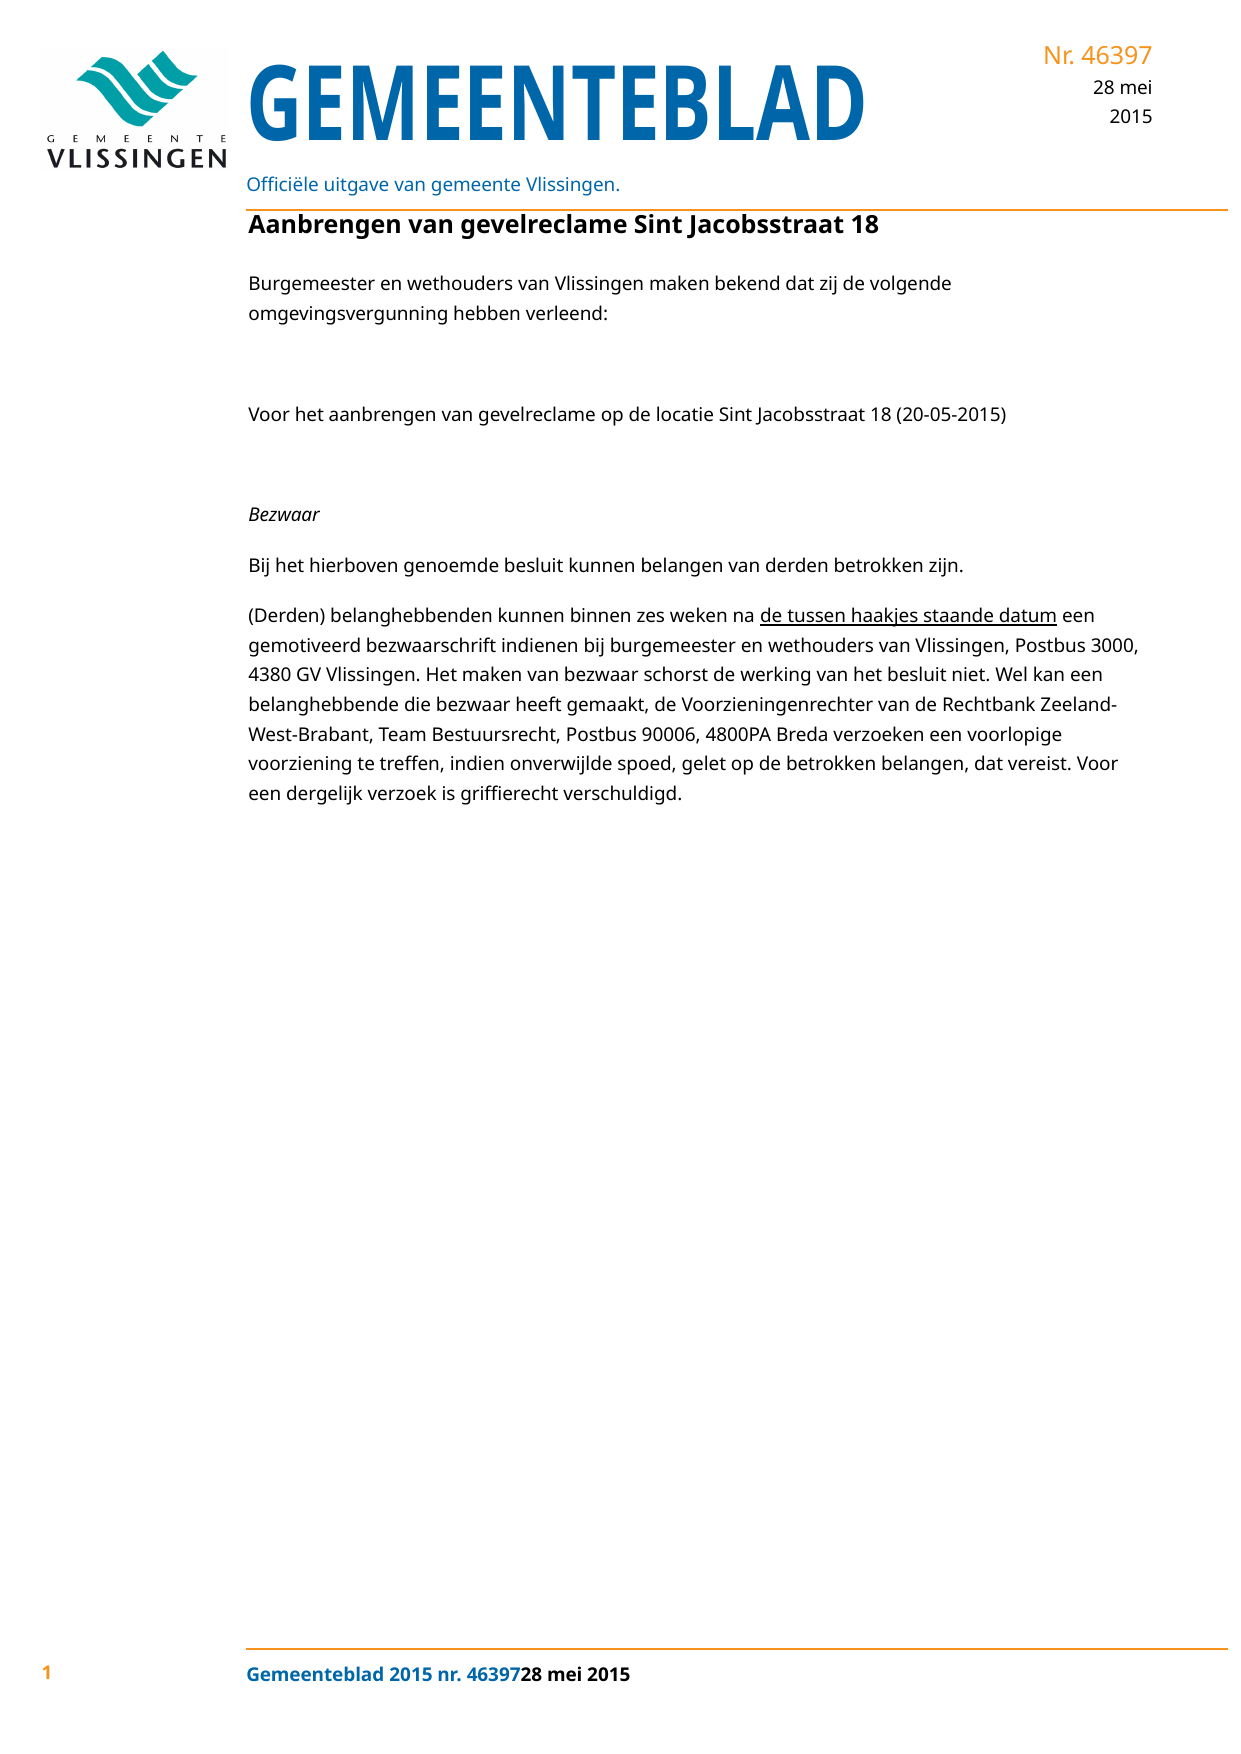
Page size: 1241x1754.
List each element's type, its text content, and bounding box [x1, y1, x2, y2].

text Bij het hierboven genoemde besluit kunnen belangen van derden betrokken zijn. [248, 552, 1152, 578]
text Burgemeester en wethouders van Vlissingen maken bekend dat zij de volgende omgevingsvergunning hebben verleend: [248, 270, 1152, 326]
picture [41, 47, 231, 172]
text Bezwaar [248, 502, 1152, 527]
text Voor het aanbrengen van gevelreclame op de locatie Sint Jacobsstraat 18 (20-05-2015) [248, 401, 1152, 426]
text (Derden) belanghebbenden kunnen binnen zes weken na de tussen haakjes staande datum een gemotiveerd bezwaarschrift indienen bij burgemeester en wethouders van Vlissingen, Postbus 3000, 4380 GV Vlissingen. Het maken van bezwaar schorst de werking van het besluit niet. Wel kan een belanghebbende die bezwaar heeft gemaakt, de Voorzieningenrechter van de Rechtbank Zeeland-West-Brabant, Team Bestuursrecht, Postbus 90006, 4800PA Breda verzoeken een voorlopige voorziening te treffen, indien onverwijlde spoed, gelet op de betrokken belangen, dat vereist. Voor een dergelijk verzoek is griffierecht verschuldigd. [248, 602, 1152, 806]
text Aanbrengen van gevelreclame Sint Jacobsstraat 18 [248, 211, 1152, 241]
